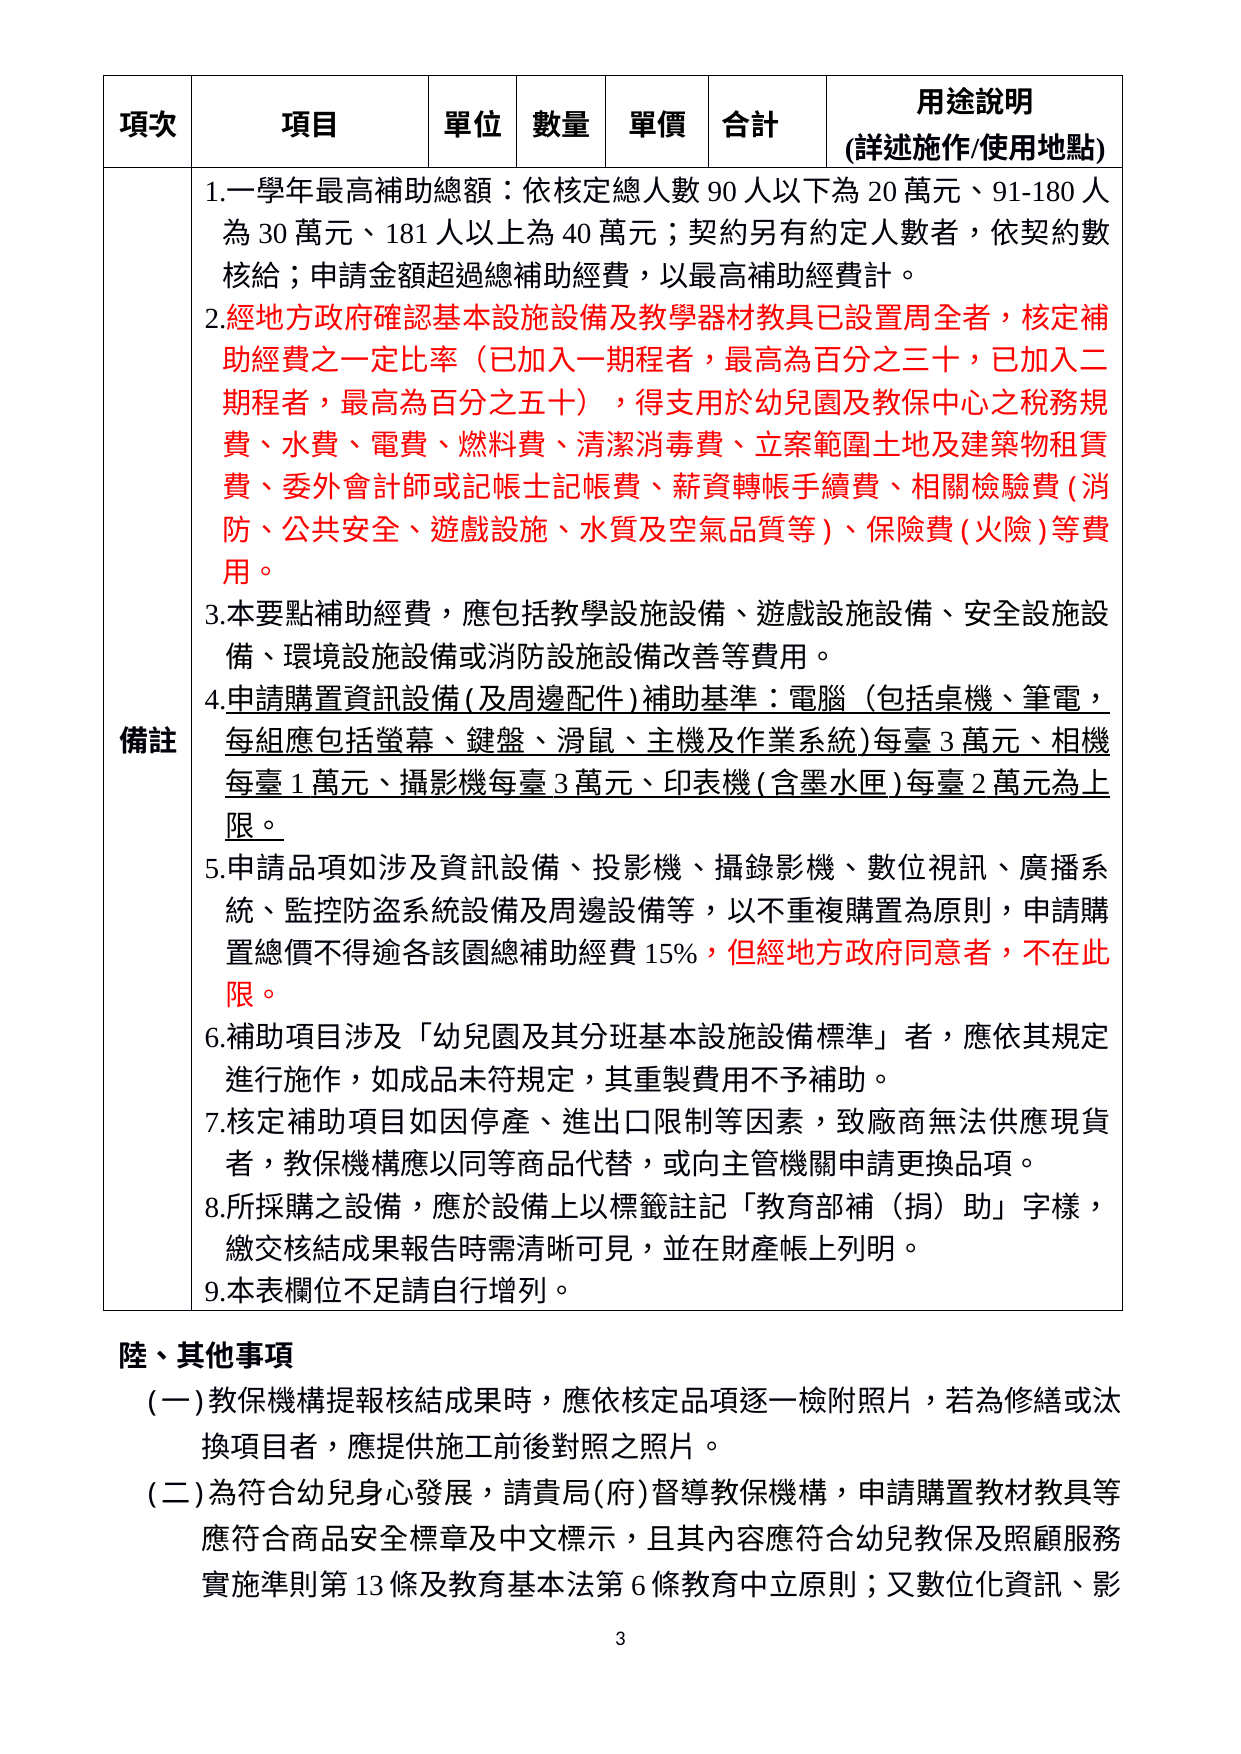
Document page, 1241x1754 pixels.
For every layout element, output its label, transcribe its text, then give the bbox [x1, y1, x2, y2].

table_header 合計 [709, 76, 826, 167]
table_cell 一學年最高補助總額：依核定總人數90人以下為20萬元、91-180人為30萬元、181人以上為40萬元；契約另有約定人數者，依契約數核給；申請金額超過總補助經費，以最高補助經費計。 經地方政府確認基本設施設備及教學器材教具已設置周全者，核定補助經費之一定比率（已加入一期程者，最高為百分之三十，已加入二期程者，最高為百分之五十），得支用於幼兒園及教保中心之稅務規費、水費、電費、燃料費、清潔消毒費、立案範圍土地及建築物租賃費、委外會計師或記帳士記帳費、薪資轉帳手續費、相關檢驗費(消防、公共安全、遊戲設施、水質及空氣品質等)、保險費(火險)等費用。 本要點補助經費，應包括教學設施設備、遊戲設施設備、安全設施設備、環境設施設備或消防設施設備改善等費用。 申請購置資訊設備(及周邊配件)補助基準：電腦（包括桌機、筆電，每組應包括螢幕、鍵盤、滑鼠、主機及作業系統)每臺3萬元、相機每臺1萬元、攝影機每臺3萬元、印表機(含墨水匣)每臺2萬元為上限。 申請品項如涉及資訊設備、投影機、攝錄影機、數位視訊、廣播系統、監控防盗系統設備及周邊設備等，以不重複購置為原則，申請購置總價不得逾各該園總補助經費15%，但經地方政府同意者，不在此限。 補助項目涉及「幼兒園及其分班基本設施設備標準」者，應依其規定進行施作，如成品未符規定，其重製費用不予補助。 核定補助項目如因停產、進出口限制等因素，致廠商無法供應現貨者，教保機構應以同等商品代替，或向主管機關申請更換品項。 所採購之設備，應於設備上以標籤註記「教育部補（捐）助」字樣，繳交核結成果報告時需清晰可見，並在財產帳上列明。 本表欄位不足請自行增列。 [192, 168, 1122, 1310]
table_cell 備註 [104, 168, 191, 1310]
table_header 單價 [606, 76, 708, 167]
text 陸、其他事項 [118, 1329, 1122, 1375]
table_header 項目 [192, 76, 428, 167]
table_header 數量 [517, 76, 605, 167]
table_header 單位 [429, 76, 516, 167]
table_header 項次 [104, 76, 191, 167]
text (二)為符合幼兒身心發展，請貴局(府)督導教保機構，申請購置教材教具等應符合商品安全標章及中文標示，且其內容應符合幼兒教保及照顧服務實施準則第13條及教育基本法第6條教育中立原則；又數位化資訊、影 [143, 1467, 1122, 1604]
text (一)教保機構提報核結成果時，應依核定品項逐一檢附照片，若為修繕或汰換項目者，應提供施工前後對照之照片。 [143, 1375, 1122, 1467]
table_header 用途說明 (詳述施作/使用地點) [827, 76, 1122, 167]
